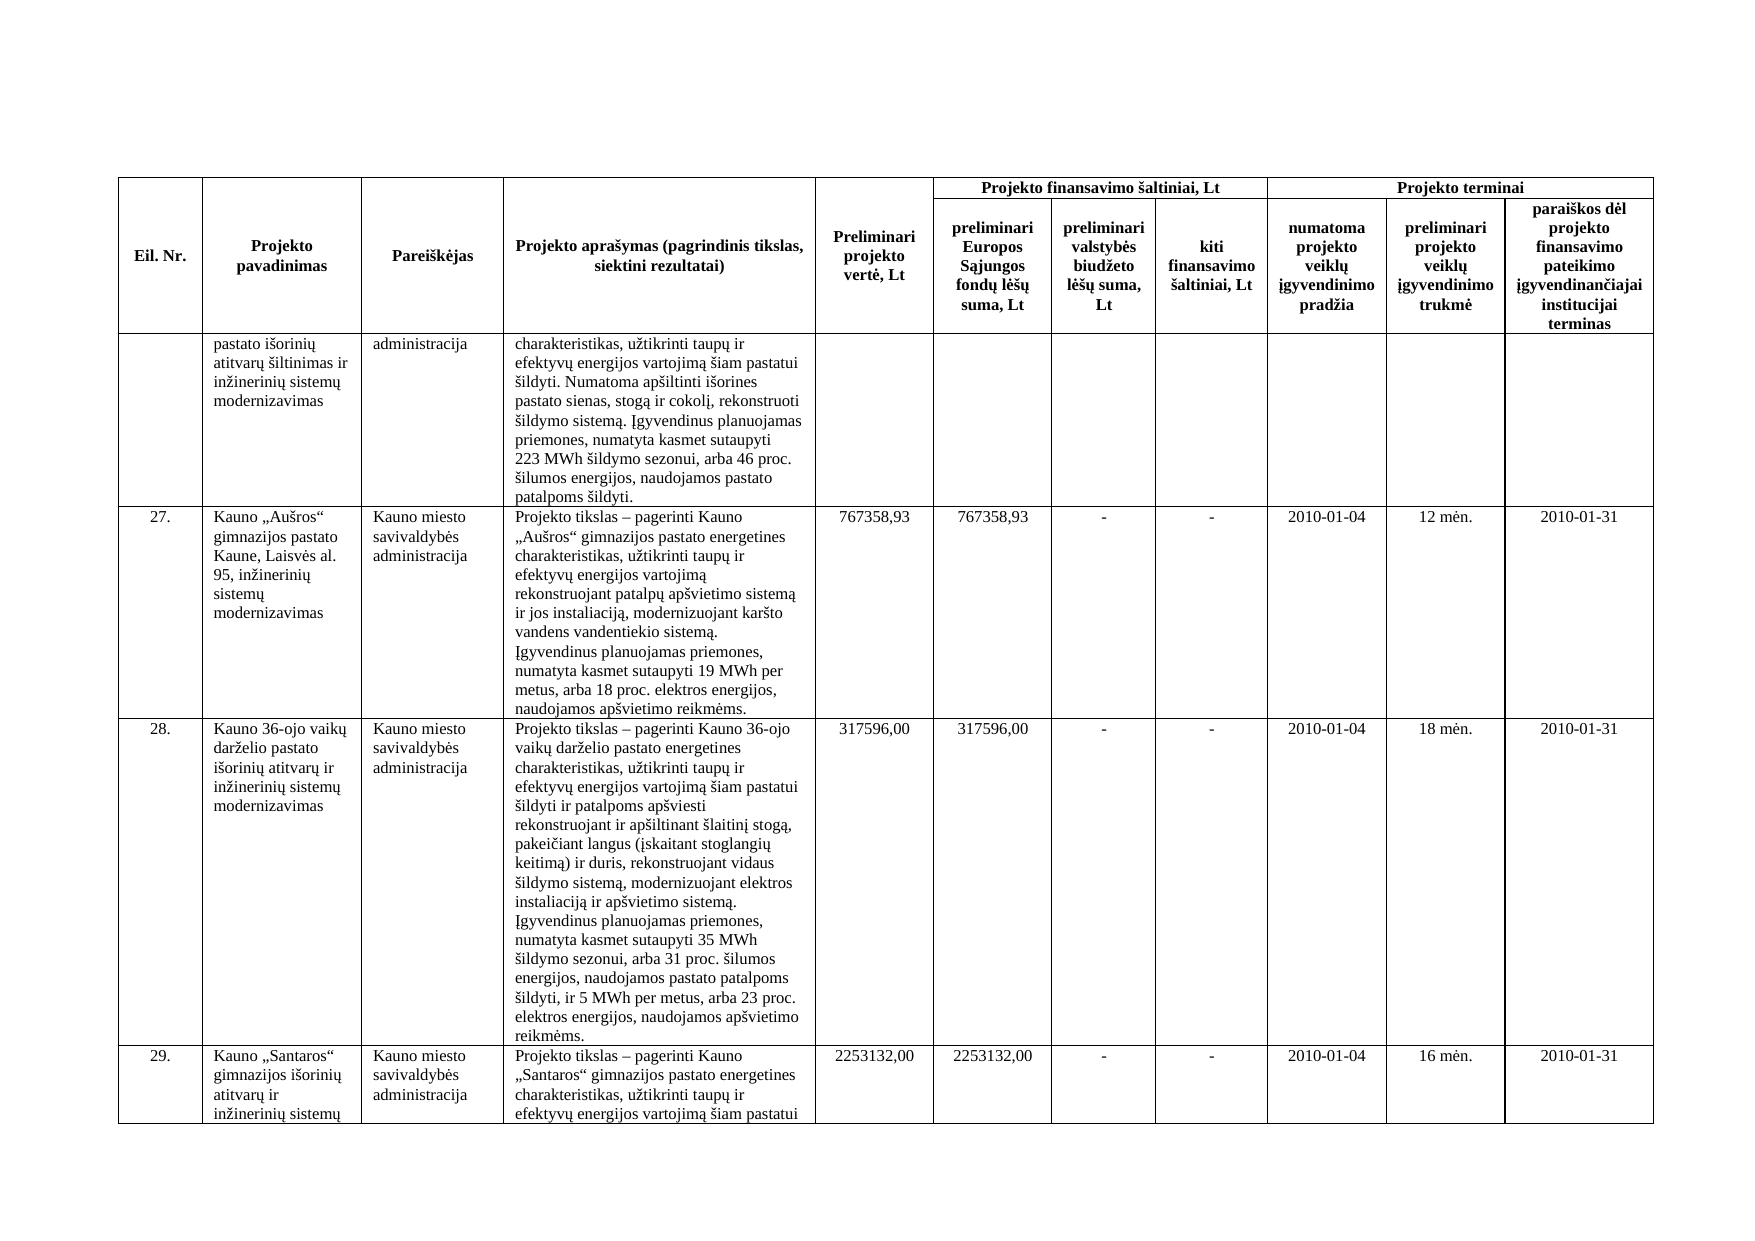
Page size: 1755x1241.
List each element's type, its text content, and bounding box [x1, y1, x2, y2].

table_cell 29. [119, 1046, 202, 1123]
table_cell 28. [119, 719, 202, 1045]
table_header Pareiškėjas [362, 178, 503, 333]
table_cell - [1156, 1046, 1267, 1123]
table_cell 767358,93 [816, 507, 933, 718]
table_cell 2010-01-04 [1268, 507, 1386, 718]
table_cell Kauno 36-ojo vaikų darželio pastato išorinių atitvarų ir inžinerinių sistemų modernizavimas [203, 719, 361, 1045]
table_cell [816, 334, 933, 506]
table_cell - [1052, 507, 1155, 718]
table_cell [1387, 334, 1504, 506]
table_cell - [1156, 719, 1267, 1045]
table_header Preliminari projekto vertė, Lt [816, 178, 933, 333]
table_cell 27. [119, 507, 202, 718]
table_cell administracija [362, 334, 503, 506]
table_cell 2010-01-31 [1506, 719, 1653, 1045]
table_cell Kauno miesto savivaldybės administracija [362, 1046, 503, 1123]
table_cell Kauno miesto savivaldybės administracija [362, 719, 503, 1045]
table_cell 12 mėn. [1387, 507, 1504, 718]
table_cell 2010-01-04 [1268, 1046, 1386, 1123]
table_cell preliminari Europos Sąjungos fondų lėšų suma, Lt [934, 199, 1051, 333]
table_cell 2010-01-31 [1506, 507, 1653, 718]
table_cell - [1156, 507, 1267, 718]
table_cell numatoma projekto veiklų įgyvendinimo pradžia [1268, 199, 1386, 333]
table_cell Projekto tikslas – pagerinti Kauno „Santaros“ gimnazijos pastato energetines charakteristikas, užtikrinti taupų ir efektyvų energijos vartojimą šiam pastatui [504, 1046, 815, 1123]
table_cell 2010-01-31 [1506, 1046, 1653, 1123]
table_cell Kauno „Aušros“ gimnazijos pastato Kaune, Laisvės al. 95, inžinerinių sistemų modernizavimas [203, 507, 361, 718]
table_cell charakteristikas, užtikrinti taupų ir efektyvų energijos vartojimą šiam pastatui šildyti. Numatoma apšiltinti išorines pastato sienas, stogą ir cokolį, rekonstruoti šildymo sistemą. Įgyvendinus planuojamas priemones, numatyta kasmet sutaupyti 223 MWh šildymo sezonui, arba 46 proc. šilumos energijos, naudojamos pastato patalpoms šildyti. [504, 334, 815, 506]
table_cell Projekto tikslas – pagerinti Kauno 36-ojo vaikų darželio pastato energetines charakteristikas, užtikrinti taupų ir efektyvų energijos vartojimą šiam pastatui šildyti ir patalpoms apšviesti rekonstruojant ir apšiltinant šlaitinį stogą, pakeičiant langus (įskaitant stoglangių keitimą) ir duris, rekonstruojant vidaus šildymo sistemą, modernizuojant elektros instaliaciją ir apšvietimo sistemą. Įgyvendinus planuojamas priemones, numatyta kasmet sutaupyti 35 MWh šildymo sezonui, arba 31 proc. šilumos energijos, naudojamos pastato patalpoms šildyti, ir 5 MWh per metus, arba 23 proc. elektros energijos, naudojamos apšvietimo reikmėms. [504, 719, 815, 1045]
table_cell paraiškos dėl projekto finansavimo pateikimo įgyvendinančiajai institucijai terminas [1506, 199, 1653, 333]
table_cell Kauno „Santaros“ gimnazijos išorinių atitvarų ir inžinerinių sistemų [203, 1046, 361, 1123]
table_cell Projekto tikslas – pagerinti Kauno „Aušros“ gimnazijos pastato energetines charakteristikas, užtikrinti taupų ir efektyvų energijos vartojimą rekonstruojant patalpų apšvietimo sistemą ir jos instaliaciją, modernizuojant karšto vandens vandentiekio sistemą. Įgyvendinus planuojamas priemones, numatyta kasmet sutaupyti 19 MWh per metus, arba 18 proc. elektros energijos, naudojamos apšvietimo reikmėms. [504, 507, 815, 718]
table_cell 767358,93 [934, 507, 1051, 718]
table_cell [1506, 334, 1653, 506]
table_cell pastato išorinių atitvarų šiltinimas ir inžinerinių sistemų modernizavimas [203, 334, 361, 506]
table_cell 317596,00 [816, 719, 933, 1045]
table_cell [934, 334, 1051, 506]
table_cell 16 mėn. [1387, 1046, 1504, 1123]
table_header Projekto pavadinimas [203, 178, 361, 333]
table_cell - [1156, 334, 1267, 506]
table_cell - [1052, 719, 1155, 1045]
table_cell - [1052, 1046, 1155, 1123]
table_cell 2253132,00 [934, 1046, 1051, 1123]
table_header Projekto aprašymas (pagrindinis tikslas, siektini rezultatai) [504, 178, 815, 333]
table_cell [119, 334, 202, 506]
table_cell kiti finansavimo šaltiniai, Lt [1156, 199, 1267, 333]
table_header Projekto finansavimo šaltiniai, Lt [934, 178, 1267, 197]
table_cell preliminari projekto veiklų įgyvendinimo trukmė [1387, 199, 1504, 333]
table_cell 2010-01-04 [1268, 719, 1386, 1045]
table_header Eil. Nr. [119, 178, 202, 333]
table_cell preliminari valstybės biudžeto lėšų suma, Lt [1052, 199, 1155, 333]
table_cell 2253132,00 [816, 1046, 933, 1123]
table_cell [1268, 334, 1386, 506]
table_cell 317596,00 [934, 719, 1051, 1045]
table_cell Kauno miesto savivaldybės administracija [362, 507, 503, 718]
table_cell 18 mėn. [1387, 719, 1504, 1045]
table_header Projekto terminai [1268, 178, 1653, 197]
table_cell - [1052, 334, 1155, 506]
